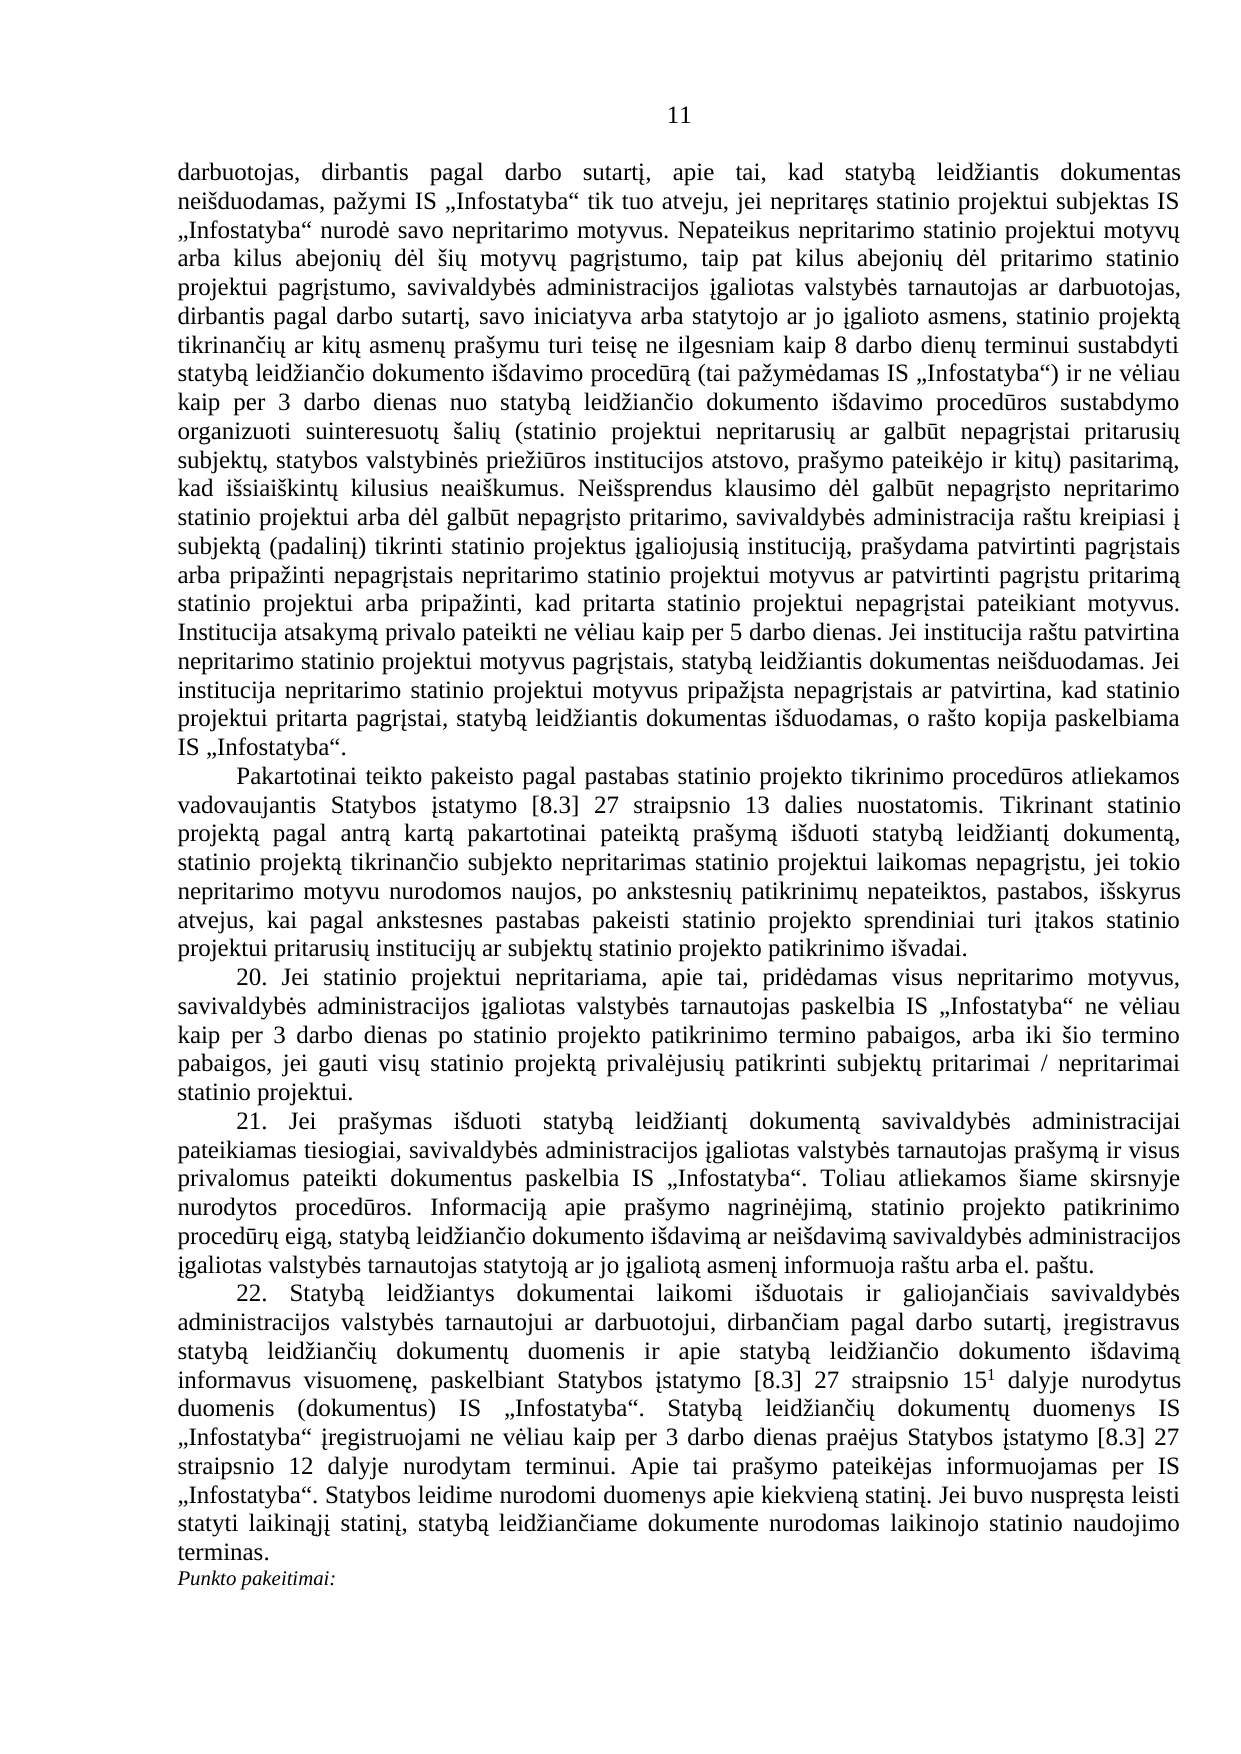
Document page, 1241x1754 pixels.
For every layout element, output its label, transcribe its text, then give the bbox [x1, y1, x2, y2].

text 21. Jei prašymas išduoti statybą leidžiantį dokumentą savivaldybės administracijai pateikiamas tiesiogiai, savivaldybės administracijos įgaliotas valstybės tarnautojas prašymą ir visus privalomus pateikti dokumentus paskelbia IS „Infostatyba“. Toliau atliekamos šiame skirsnyje nurodytos procedūros. Informaciją apie prašymo nagrinėjimą, statinio projekto patikrinimo procedūrų eigą, statybą leidžiančio dokumento išdavimą ar neišdavimą savivaldybės administracijos įgaliotas valstybės tarnautojas statytoją ar jo įgaliotą asmenį informuoja raštu arba el. paštu. [177, 1106, 1181, 1278]
text Pakartotinai teikto pakeisto pagal pastabas statinio projekto tikrinimo procedūros atliekamos vadovaujantis Statybos įstatymo [8.3] 27 straipsnio 13 dalies nuostatomis. Tikrinant statinio projektą pagal antrą kartą pakartotinai pateiktą prašymą išduoti statybą leidžiantį dokumentą, statinio projektą tikrinančio subjekto nepritarimas statinio projektui laikomas nepagrįstu, jei tokio nepritarimo motyvu nurodomos naujos, po ankstesnių patikrinimų nepateiktos, pastabos, išskyrus atvejus, kai pagal ankstesnes pastabas pakeisti statinio projekto sprendiniai turi įtakos statinio projektui pritarusių institucijų ar subjektų statinio projekto patikrinimo išvadai. [177, 761, 1181, 962]
text Punkto pakeitimai: [177, 1566, 1181, 1590]
text darbuotojas, dirbantis pagal darbo sutartį, apie tai, kad statybą leidžiantis dokumentas neišduodamas, pažymi IS „Infostatyba“ tik tuo atveju, jei nepritaręs statinio projektui subjektas IS „Infostatyba“ nurodė savo nepritarimo motyvus. Nepateikus nepritarimo statinio projektui motyvų arba kilus abejonių dėl šių motyvų pagrįstumo, taip pat kilus abejonių dėl pritarimo statinio projektui pagrįstumo, savivaldybės administracijos įgaliotas valstybės tarnautojas ar darbuotojas, dirbantis pagal darbo sutartį, savo iniciatyva arba statytojo ar jo įgalioto asmens, statinio projektą tikrinančių ar kitų asmenų prašymu turi teisę ne ilgesniam kaip 8 darbo dienų terminui sustabdyti statybą leidžiančio dokumento išdavimo procedūrą (tai pažymėdamas IS „Infostatyba“) ir ne vėliau kaip per 3 darbo dienas nuo statybą leidžiančio dokumento išdavimo procedūros sustabdymo organizuoti suinteresuotų šalių (statinio projektui nepritarusių ar galbūt nepagrįstai pritarusių subjektų, statybos valstybinės priežiūros institucijos atstovo, prašymo pateikėjo ir kitų) pasitarimą, kad išsiaiškintų kilusius neaiškumus. Neišsprendus klausimo dėl galbūt nepagrįsto nepritarimo statinio projektui arba dėl galbūt nepagrįsto pritarimo, savivaldybės administracija raštu kreipiasi į subjektą (padalinį) tikrinti statinio projektus įgaliojusią instituciją, prašydama patvirtinti pagrįstais arba pripažinti nepagrįstais nepritarimo statinio projektui motyvus ar patvirtinti pagrįstu pritarimą statinio projektui arba pripažinti, kad pritarta statinio projektui nepagrįstai pateikiant motyvus. Institucija atsakymą privalo pateikti ne vėliau kaip per 5 darbo dienas. Jei institucija raštu patvirtina nepritarimo statinio projektui motyvus pagrįstais, statybą leidžiantis dokumentas neišduodamas. Jei institucija nepritarimo statinio projektui motyvus pripažįsta nepagrįstais ar patvirtina, kad statinio projektui pritarta pagrįstai, statybą leidžiantis dokumentas išduodamas, o rašto kopija paskelbiama IS „Infostatyba“. [177, 157, 1181, 761]
text 20. Jei statinio projektui nepritariama, apie tai, pridėdamas visus nepritarimo motyvus, savivaldybės administracijos įgaliotas valstybės tarnautojas paskelbia IS „Infostatyba“ ne vėliau kaip per 3 darbo dienas po statinio projekto patikrinimo termino pabaigos, arba iki šio termino pabaigos, jei gauti visų statinio projektą privalėjusių patikrinti subjektų pritarimai / nepritarimai statinio projektui. [177, 962, 1181, 1106]
text 22. Statybą leidžiantys dokumentai laikomi išduotais ir galiojančiais savivaldybės administracijos valstybės tarnautojui ar darbuotojui, dirbančiam pagal darbo sutartį, įregistravus statybą leidžiančių dokumentų duomenis ir apie statybą leidžiančio dokumento išdavimą informavus visuomenę, paskelbiant Statybos įstatymo [8.3] 27 straipsnio 151 dalyje nurodytus duomenis (dokumentus) IS „Infostatyba“. Statybą leidžiančių dokumentų duomenys IS „Infostatyba“ įregistruojami ne vėliau kaip per 3 darbo dienas praėjus Statybos įstatymo [8.3] 27 straipsnio 12 dalyje nurodytam terminui. Apie tai prašymo pateikėjas informuojamas per IS „Infostatyba“. Statybos leidime nurodomi duomenys apie kiekvieną statinį. Jei buvo nuspręsta leisti statyti laikinąjį statinį, statybą leidžiančiame dokumente nurodomas laikinojo statinio naudojimo terminas. [177, 1278, 1181, 1566]
